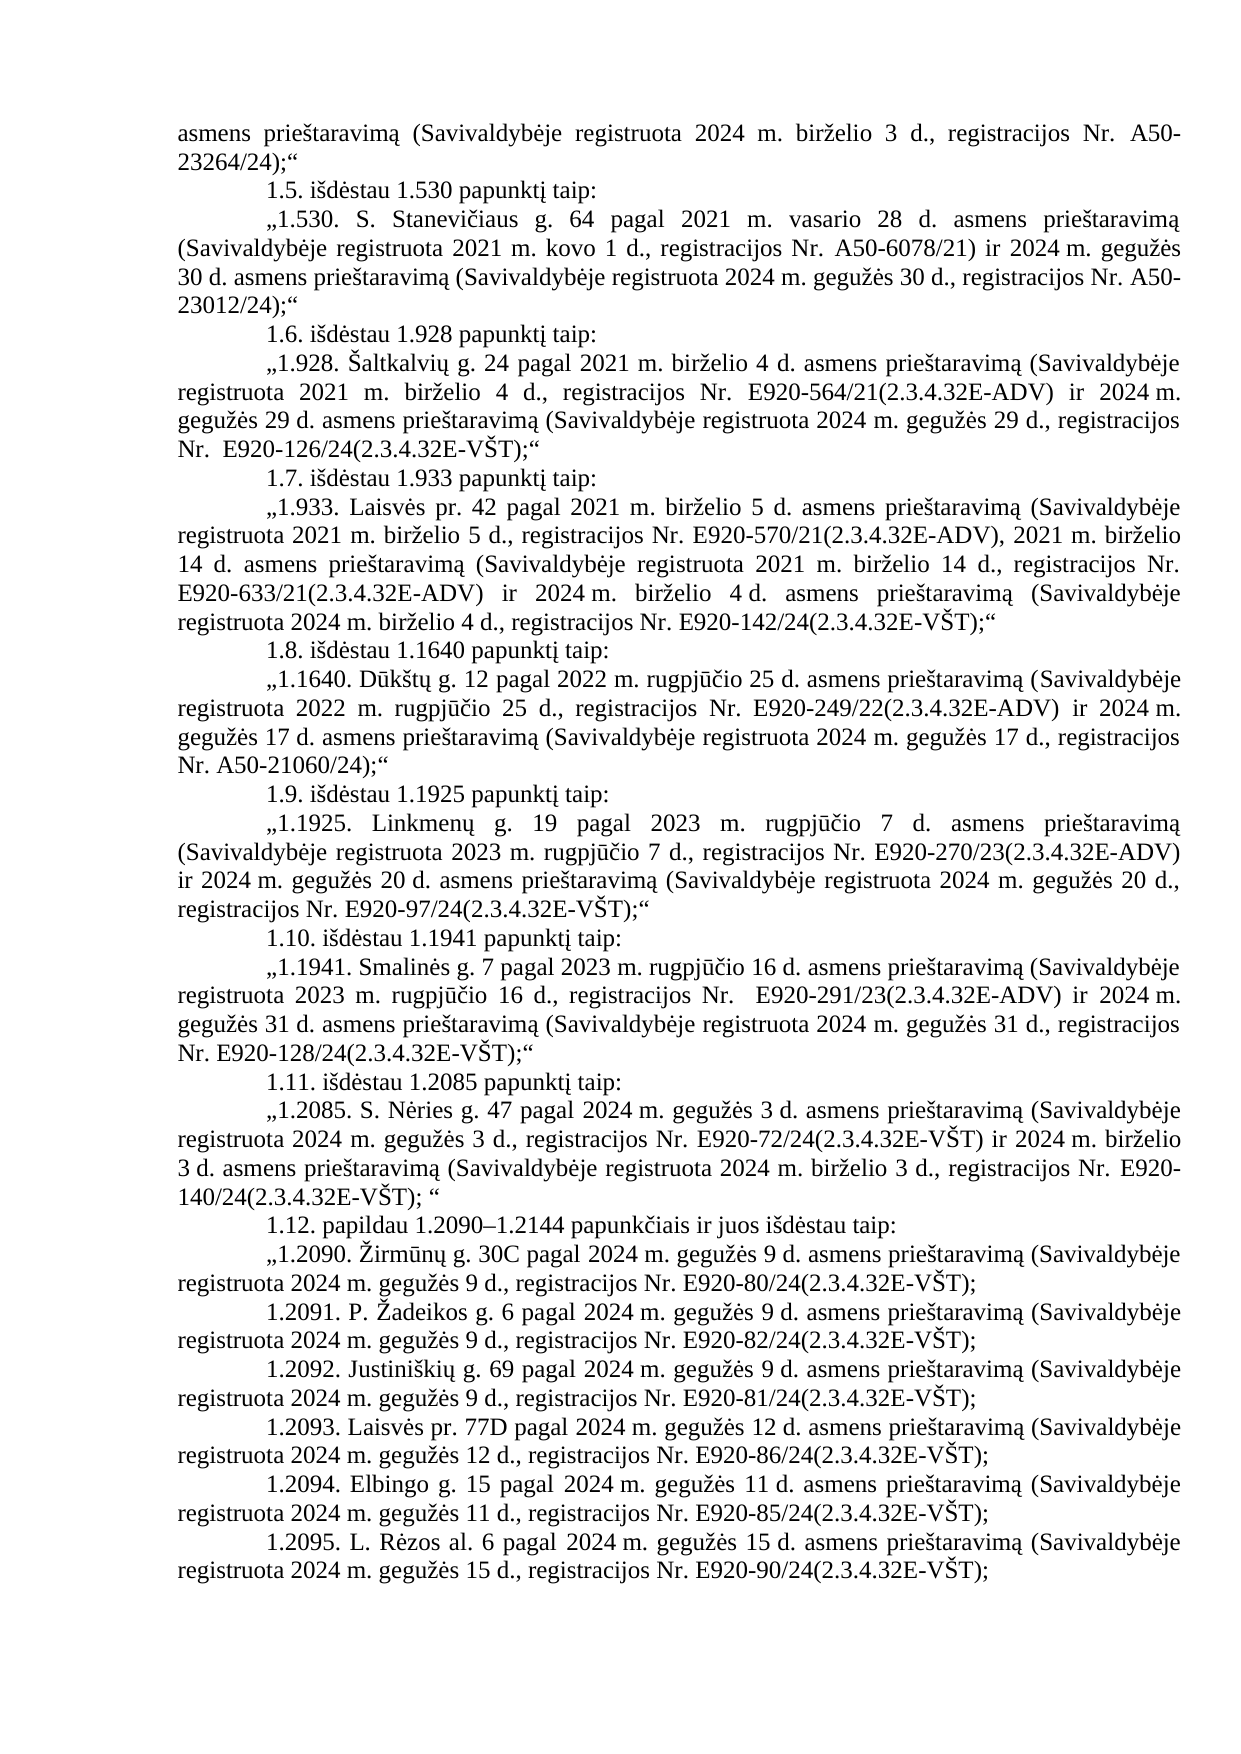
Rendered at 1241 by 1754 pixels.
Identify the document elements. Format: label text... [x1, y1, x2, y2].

text 1.6. išdėstau 1.928 papunktį taip: [177, 319, 1181, 348]
text „1.530. S. Stanevičiaus g. 64 pagal 2021 m. vasario 28 d. asmens prieštaravimą (Savivaldybėje registruota 2021 m. kovo 1 d., registracijos Nr. A50-6078/21) ir 2024 m. gegužės 30 d. asmens prieštaravimą (Savivaldybėje registruota 2024 m. gegužės 30 d., registracijos Nr. A50-23012/24);“ [177, 204, 1181, 319]
text „1.1640. Dūkštų g. 12 pagal 2022 m. rugpjūčio 25 d. asmens prieštaravimą (Savivaldybėje registruota 2022 m. rugpjūčio 25 d., registracijos Nr. E920-249/22(2.3.4.32E-ADV) ir 2024 m. gegužės 17 d. asmens prieštaravimą (Savivaldybėje registruota 2024 m. gegužės 17 d., registracijos Nr. A50-21060/24);“ [177, 664, 1181, 779]
text 1.2093. Laisvės pr. 77D pagal 2024 m. gegužės 12 d. asmens prieštaravimą (Savivaldybėje registruota 2024 m. gegužės 12 d., registracijos Nr. E920-86/24(2.3.4.32E-VŠT); [177, 1412, 1181, 1469]
text 1.2092. Justiniškių g. 69 pagal 2024 m. gegužės 9 d. asmens prieštaravimą (Savivaldybėje registruota 2024 m. gegužės 9 d., registracijos Nr. E920-81/24(2.3.4.32E-VŠT); [177, 1354, 1181, 1412]
text 1.8. išdėstau 1.1640 papunktį taip: [177, 636, 1181, 664]
text 1.10. išdėstau 1.1941 papunktį taip: [177, 923, 1181, 952]
text 1.7. išdėstau 1.933 papunktį taip: [177, 463, 1181, 492]
text „1.2085. S. Nėries g. 47 pagal 2024 m. gegužės 3 d. asmens prieštaravimą (Savivaldybėje registruota 2024 m. gegužės 3 d., registracijos Nr. E920-72/24(2.3.4.32E-VŠT) ir 2024 m. birželio 3 d. asmens prieštaravimą (Savivaldybėje registruota 2024 m. birželio 3 d., registracijos Nr. E920-140/24(2.3.4.32E-VŠT); “ [177, 1096, 1181, 1211]
text „1.1941. Smalinės g. 7 pagal 2023 m. rugpjūčio 16 d. asmens prieštaravimą (Savivaldybėje registruota 2023 m. rugpjūčio 16 d., registracijos Nr. E920-291/23(2.3.4.32E-ADV) ir 2024 m. gegužės 31 d. asmens prieštaravimą (Savivaldybėje registruota 2024 m. gegužės 31 d., registracijos Nr. E920-128/24(2.3.4.32E-VŠT);“ [177, 952, 1181, 1067]
text 1.2091. P. Žadeikos g. 6 pagal 2024 m. gegužės 9 d. asmens prieštaravimą (Savivaldybėje registruota 2024 m. gegužės 9 d., registracijos Nr. E920-82/24(2.3.4.32E-VŠT); [177, 1297, 1181, 1354]
text „1.2090. Žirmūnų g. 30C pagal 2024 m. gegužės 9 d. asmens prieštaravimą (Savivaldybėje registruota 2024 m. gegužės 9 d., registracijos Nr. E920-80/24(2.3.4.32E-VŠT); [177, 1239, 1181, 1297]
text „1.1925. Linkmenų g. 19 pagal 2023 m. rugpjūčio 7 d. asmens prieštaravimą (Savivaldybėje registruota 2023 m. rugpjūčio 7 d., registracijos Nr. E920-270/23(2.3.4.32E-ADV) ir 2024 m. gegužės 20 d. asmens prieštaravimą (Savivaldybėje registruota 2024 m. gegužės 20 d., registracijos Nr. E920-97/24(2.3.4.32E-VŠT);“ [177, 808, 1181, 923]
text 1.9. išdėstau 1.1925 papunktį taip: [177, 779, 1181, 808]
text 1.2095. L. Rėzos al. 6 pagal 2024 m. gegužės 15 d. asmens prieštaravimą (Savivaldybėje registruota 2024 m. gegužės 15 d., registracijos Nr. E920-90/24(2.3.4.32E-VŠT); [177, 1527, 1181, 1584]
text 1.2094. Elbingo g. 15 pagal 2024 m. gegužės 11 d. asmens prieštaravimą (Savivaldybėje registruota 2024 m. gegužės 11 d., registracijos Nr. E920-85/24(2.3.4.32E-VŠT); [177, 1469, 1181, 1527]
text 1.12. papildau 1.2090–1.2144 papunkčiais ir juos išdėstau taip: [177, 1211, 1181, 1239]
text 1.5. išdėstau 1.530 papunktį taip: [177, 176, 1181, 204]
text „1.928. Šaltkalvių g. 24 pagal 2021 m. birželio 4 d. asmens prieštaravimą (Savivaldybėje registruota 2021 m. birželio 4 d., registracijos Nr. E920-564/21(2.3.4.32E-ADV) ir 2024 m. gegužės 29 d. asmens prieštaravimą (Savivaldybėje registruota 2024 m. gegužės 29 d., registracijos Nr. E920-126/24(2.3.4.32E-VŠT);“ [177, 348, 1181, 463]
text „1.933. Laisvės pr. 42 pagal 2021 m. birželio 5 d. asmens prieštaravimą (Savivaldybėje registruota 2021 m. birželio 5 d., registracijos Nr. E920-570/21(2.3.4.32E-ADV), 2021 m. birželio 14 d. asmens prieštaravimą (Savivaldybėje registruota 2021 m. birželio 14 d., registracijos Nr. E920-633/21(2.3.4.32E-ADV) ir 2024 m. birželio 4 d. asmens prieštaravimą (Savivaldybėje registruota 2024 m. birželio 4 d., registracijos Nr. E920-142/24(2.3.4.32E-VŠT);“ [177, 492, 1181, 636]
text 1.11. išdėstau 1.2085 papunktį taip: [177, 1067, 1181, 1096]
text asmens prieštaravimą (Savivaldybėje registruota 2024 m. birželio 3 d., registracijos Nr. A50-23264/24);“ [177, 118, 1181, 176]
